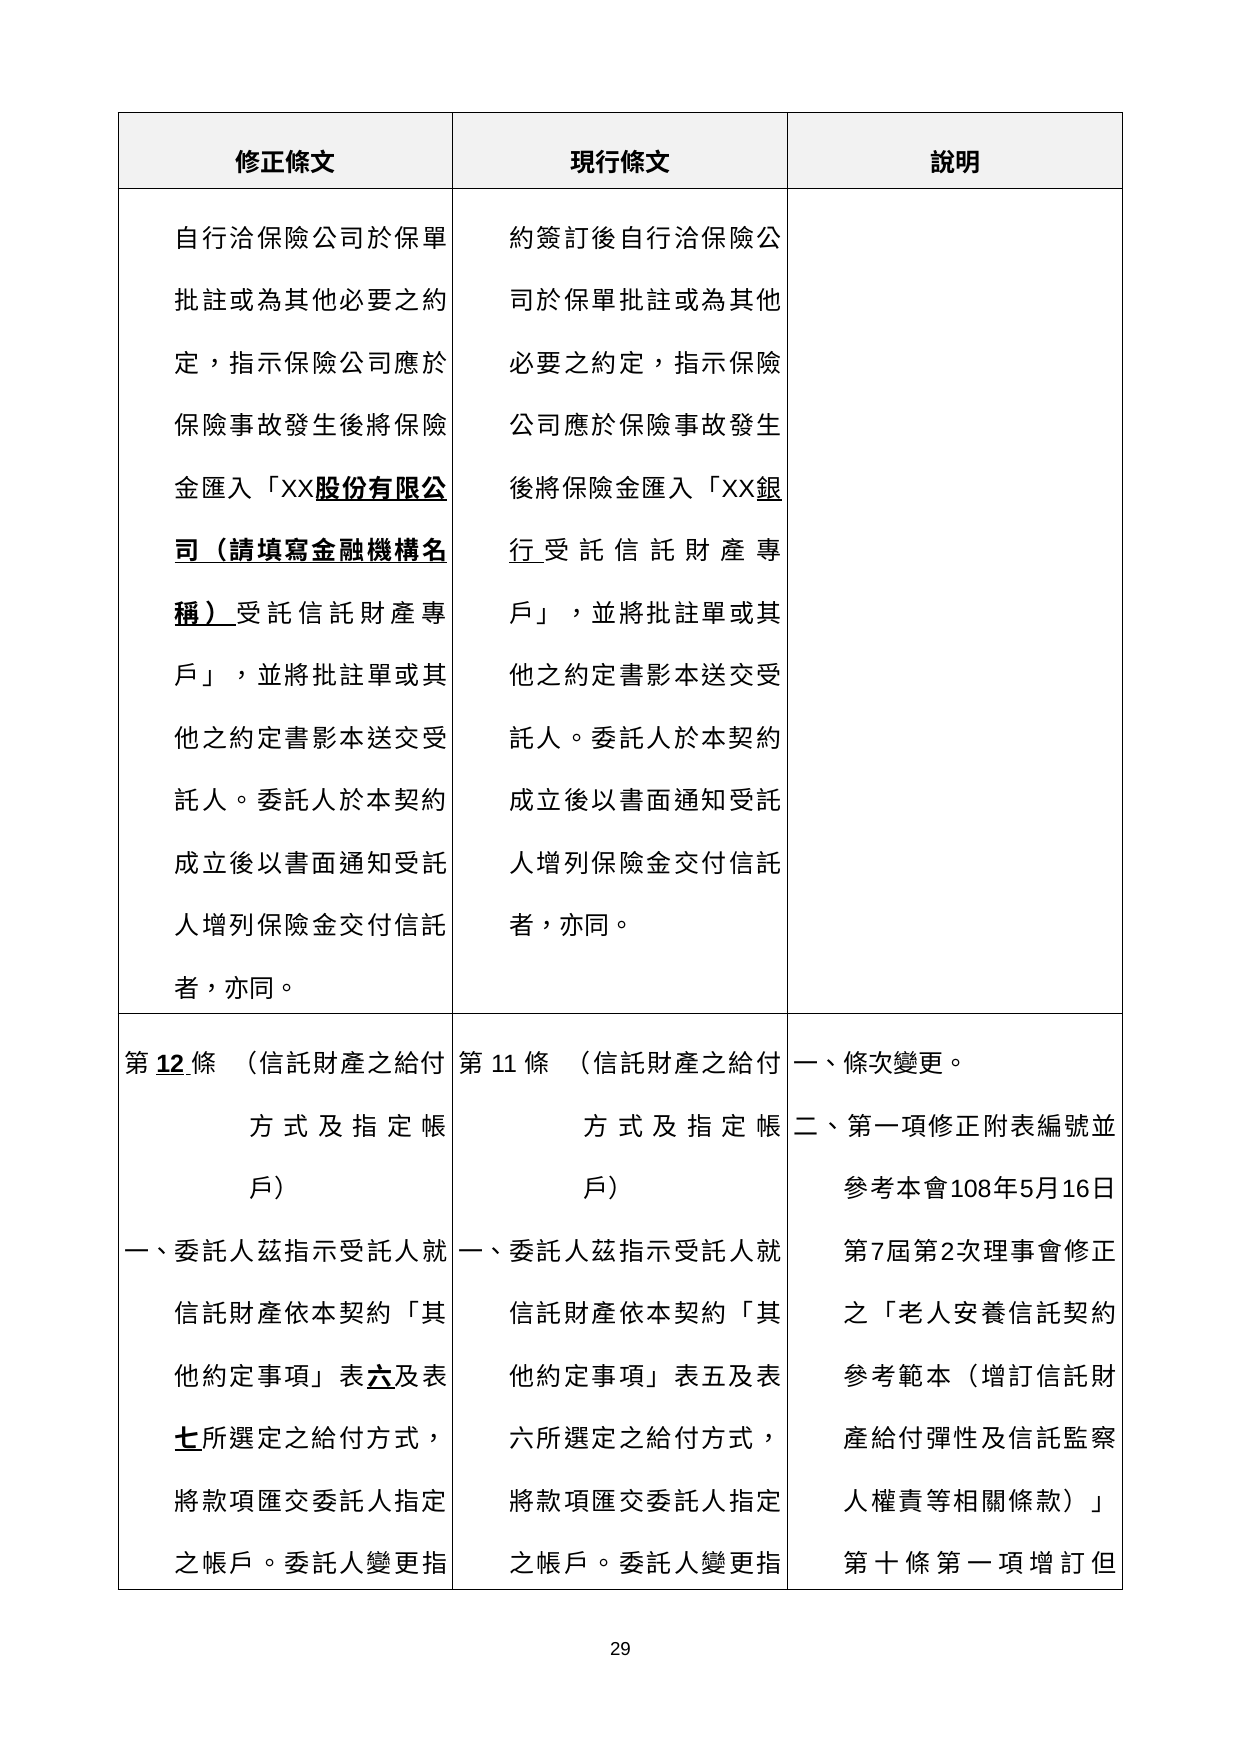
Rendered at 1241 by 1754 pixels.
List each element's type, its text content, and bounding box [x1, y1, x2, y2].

table_header 修正條文 [119, 113, 452, 188]
table_header 現行條文 [453, 113, 787, 188]
table_cell 約簽訂後自行洽保險公司於保單批註或為其他必要之約定，指示保險公司應於保險事故發生後將保險金匯入「XX銀行受託信託財產專戶」，並將批註單或其他之約定書影本送交受託人。委託人於本契約成立後以書面通知受託人增列保險金交付信託者，亦同。 [453, 189, 787, 1013]
table_cell 第11條 （信託財產之給付方式及指定帳戶） 一、 委託人茲指示受託人就信託財產依本契約「其他約定事項」表五及表六所選定之給付方式，將款項匯交委託人指定之帳戶。委託人變更指 [453, 1014, 787, 1588]
table_cell [788, 189, 1122, 1013]
table_cell 一、條次變更。 二、第一項修正附表編號並參考本會108年5月16日第7屆第2次理事會修正之「老人安養信託契約參考範本（增訂信託財產給付彈性及信託監察人權責等相關條款）」第十條第一項增訂但 [788, 1014, 1122, 1588]
table_cell 自行洽保險公司於保單批註或為其他必要之約定，指示保險公司應於保險事故發生後將保險金匯入「XX股份有限公司（請填寫金融機構名稱）受託信託財產專戶」，並將批註單或其他之約定書影本送交受託人。委託人於本契約成立後以書面通知受託人增列保險金交付信託者，亦同。 [119, 189, 452, 1013]
table_cell 第12條 （信託財產之給付方式及指定帳戶） 一、 委託人茲指示受託人就信託財產依本契約「其他約定事項」表六及表七所選定之給付方式，將款項匯交委託人指定之帳戶。委託人變更指 [119, 1014, 452, 1588]
table_header 說明 [788, 113, 1122, 188]
